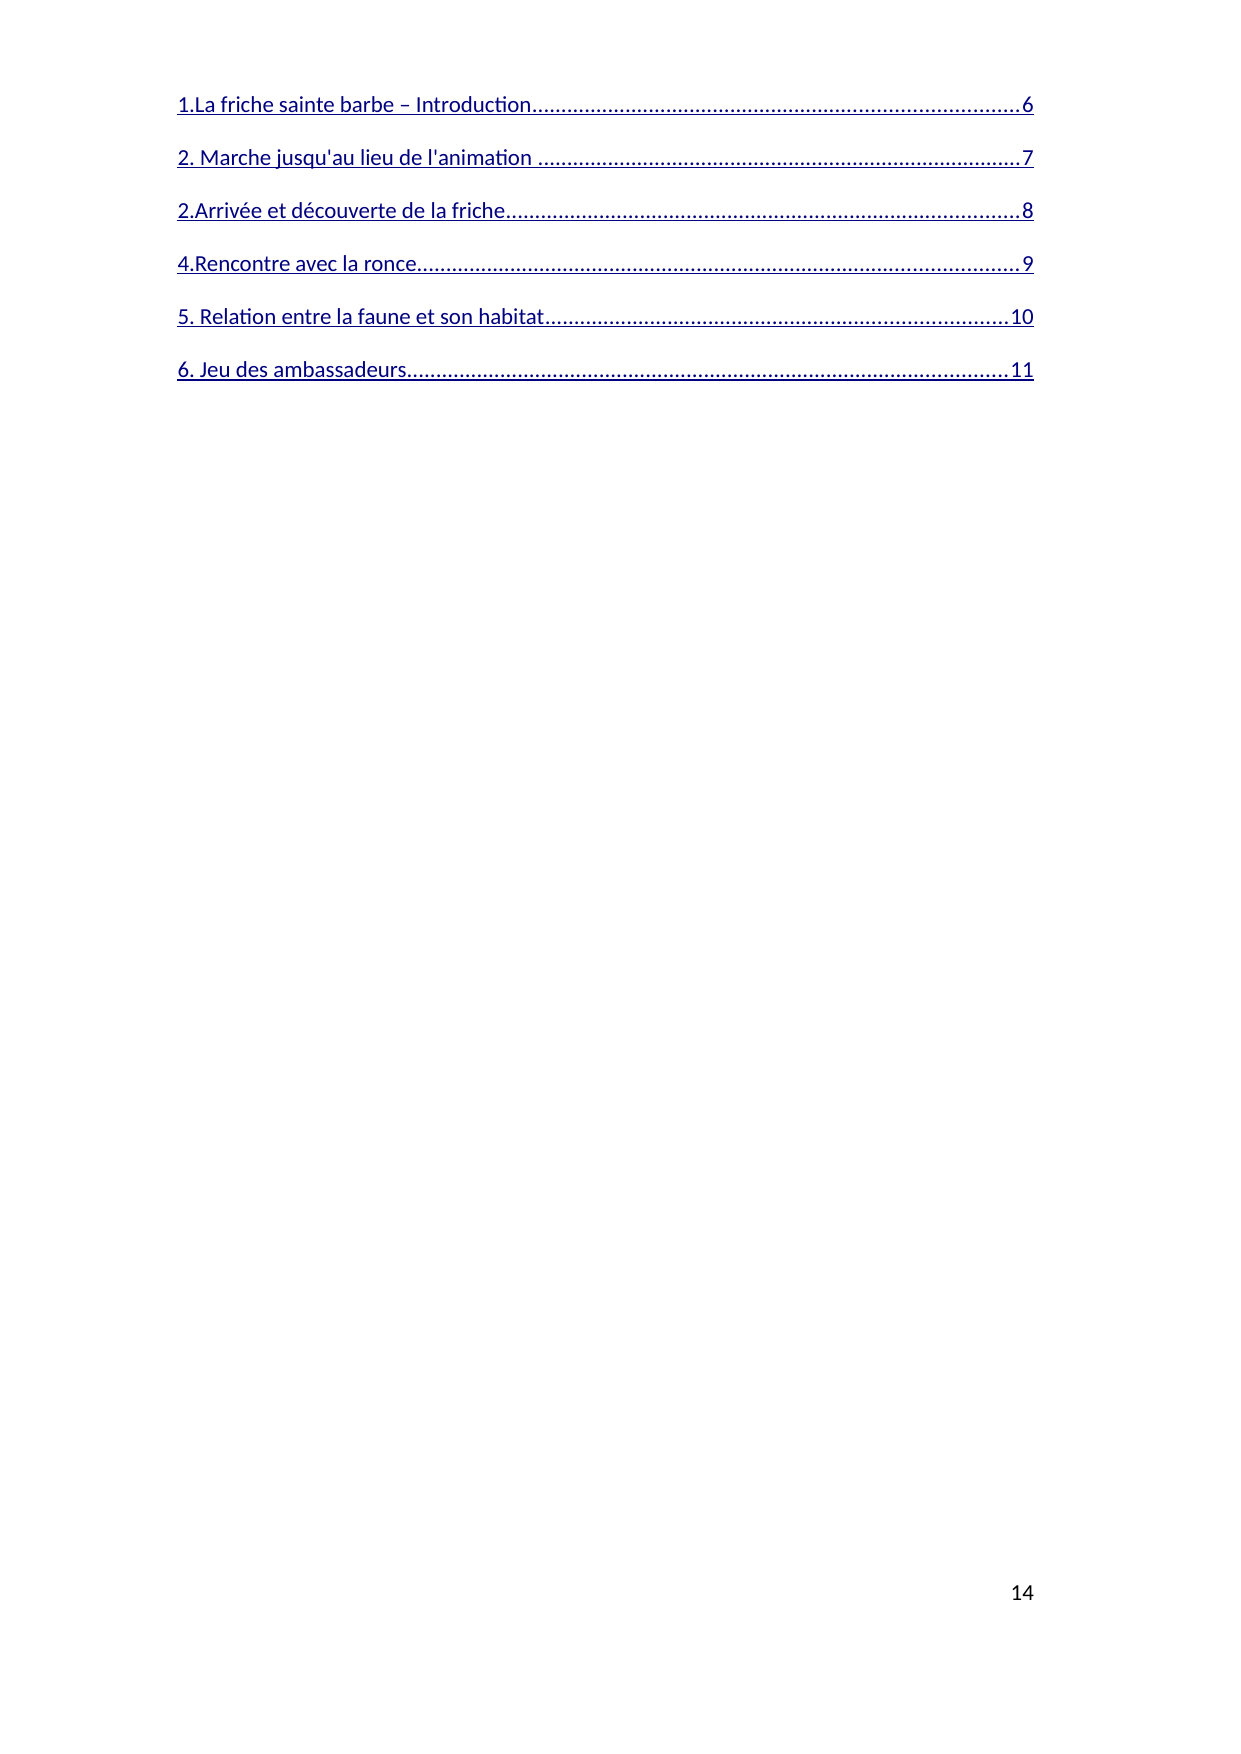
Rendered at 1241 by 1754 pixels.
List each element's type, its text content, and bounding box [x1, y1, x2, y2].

text 2.Arrivée et découverte de la friche 8 [177, 196, 1033, 220]
text 5. Relation entre la faune et son habitat 10 [177, 302, 1033, 326]
text 1.La friche sainte barbe – Introduction 6 [177, 90, 1033, 114]
text 4.Rencontre avec la ronce 9 [177, 249, 1033, 273]
text 6. Jeu des ambassadeurs 11 [177, 355, 1033, 379]
text 2. Marche jusqu'au lieu de l'animation 7 [177, 143, 1033, 167]
